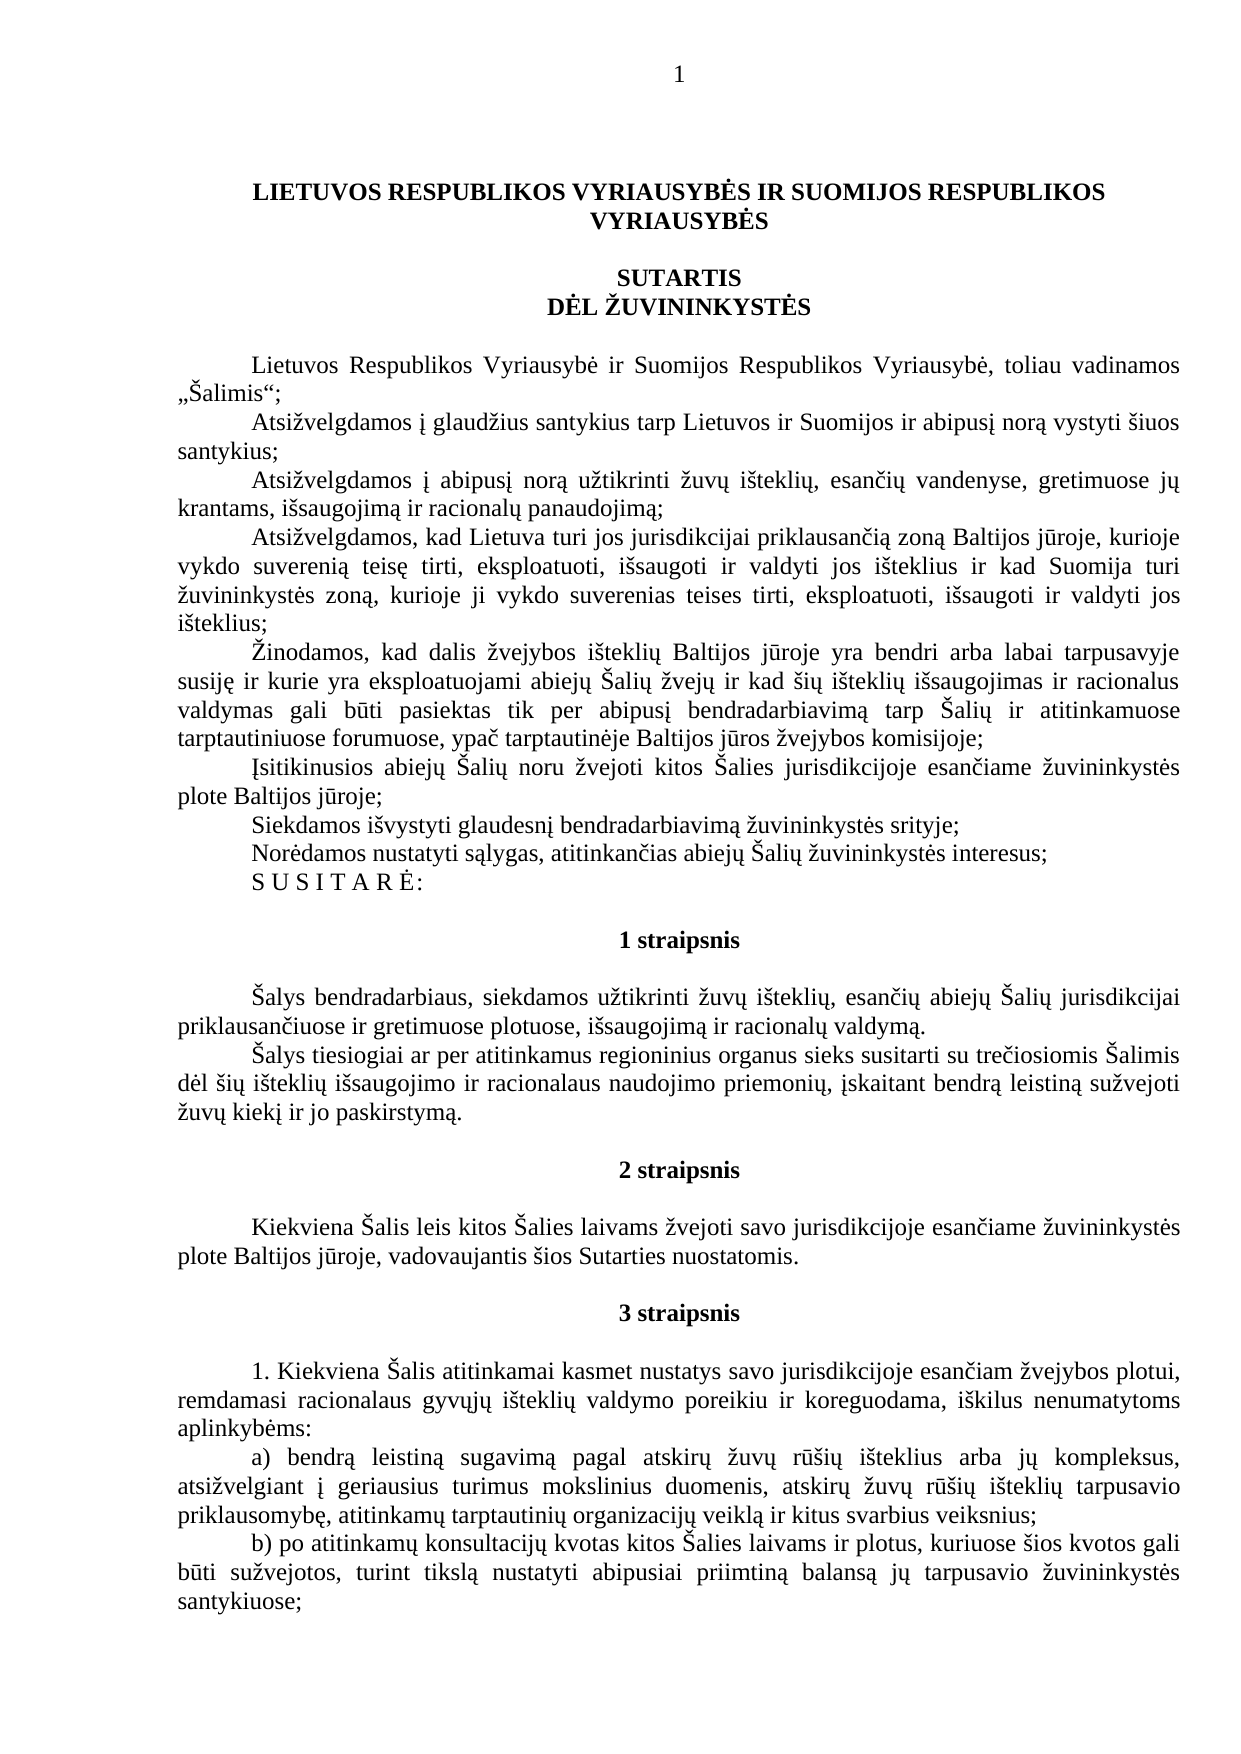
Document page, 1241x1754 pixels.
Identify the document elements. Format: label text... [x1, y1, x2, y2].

text Šalys bendradarbiaus, siekdamos užtikrinti žuvų išteklių, esančių abiejų Šalių jurisdikcijai priklausančiuose ir gretimuose plotuose, išsaugojimą ir racionalų valdymą. [177, 982, 1181, 1040]
text 3 straipsnis [177, 1298, 1181, 1327]
text 1. Kiekviena Šalis atitinkamai kasmet nustatys savo jurisdikcijoje esančiam žvejybos plotui, remdamasi racionalaus gyvųjų išteklių valdymo poreikiu ir koreguodama, iškilus nenumatytoms aplinkybėms: [177, 1356, 1181, 1442]
text a) bendrą leistiną sugavimą pagal atskirų žuvų rūšių išteklius arba jų kompleksus, atsižvelgiant į geriausius turimus mokslinius duomenis, atskirų žuvų rūšių išteklių tarpusavio priklausomybę, atitinkamų tarptautinių organizacijų veiklą ir kitus svarbius veiksnius; [177, 1442, 1181, 1528]
text DĖL ŽUVININKYSTĖS [177, 292, 1181, 321]
text Atsižvelgdamos, kad Lietuva turi jos jurisdikcijai priklausančią zoną Baltijos jūroje, kurioje vykdo suverenią teisę tirti, eksploatuoti, išsaugoti ir valdyti jos išteklius ir kad Suomija turi žuvininkystės zoną, kurioje ji vykdo suverenias teises tirti, eksploatuoti, išsaugoti ir valdyti jos išteklius; [177, 522, 1181, 637]
text Siekdamos išvystyti glaudesnį bendradarbiavimą žuvininkystės srityje; [177, 810, 1181, 838]
text LIETUVOS RESPUBLIKOS VYRIAUSYBĖS IR SUOMIJOS RESPUBLIKOS VYRIAUSYBĖS [177, 177, 1181, 235]
text 1 straipsnis [177, 925, 1181, 953]
text 2 straipsnis [177, 1155, 1181, 1183]
text Norėdamos nustatyti sąlygas, atitinkančias abiejų Šalių žuvininkystės interesus; [177, 838, 1181, 867]
text Atsižvelgdamos į glaudžius santykius tarp Lietuvos ir Suomijos ir abipusį norą vystyti šiuos santykius; [177, 407, 1181, 465]
text SUTARTIS [177, 263, 1181, 292]
text Žinodamos, kad dalis žvejybos išteklių Baltijos jūroje yra bendri arba labai tarpusavyje susiję ir kurie yra eksploatuojami abiejų Šalių žvejų ir kad šių išteklių išsaugojimas ir racionalus valdymas gali būti pasiektas tik per abipusį bendradarbiavimą tarp Šalių ir atitinkamuose tarptautiniuose forumuose, ypač tarptautinėje Baltijos jūros žvejybos komisijoje; [177, 637, 1181, 752]
text Įsitikinusios abiejų Šalių noru žvejoti kitos Šalies jurisdikcijoje esančiame žuvininkystės plote Baltijos jūroje; [177, 752, 1181, 810]
text Atsižvelgdamos į abipusį norą užtikrinti žuvų išteklių, esančių vandenyse, gretimuose jų krantams, išsaugojimą ir racionalų panaudojimą; [177, 465, 1181, 522]
text Kiekviena Šalis leis kitos Šalies laivams žvejoti savo jurisdikcijoje esančiame žuvininkystės plote Baltijos jūroje, vadovaujantis šios Sutarties nuostatomis. [177, 1212, 1181, 1270]
text Šalys tiesiogiai ar per atitinkamus regioninius organus sieks susitarti su trečiosiomis Šalimis dėl šių išteklių išsaugojimo ir racionalaus naudojimo priemonių, įskaitant bendrą leistiną sužvejoti žuvų kiekį ir jo paskirstymą. [177, 1040, 1181, 1126]
text b) po atitinkamų konsultacijų kvotas kitos Šalies laivams ir plotus, kuriuose šios kvotos gali būti sužvejotos, turint tikslą nustatyti abipusiai priimtiną balansą jų tarpusavio žuvininkystės santykiuose; [177, 1528, 1181, 1615]
text Lietuvos Respublikos Vyriausybė ir Suomijos Respublikos Vyriausybė, toliau vadinamos „Šalimis“; [177, 350, 1181, 407]
text SUSITARĖ: [177, 867, 1181, 896]
